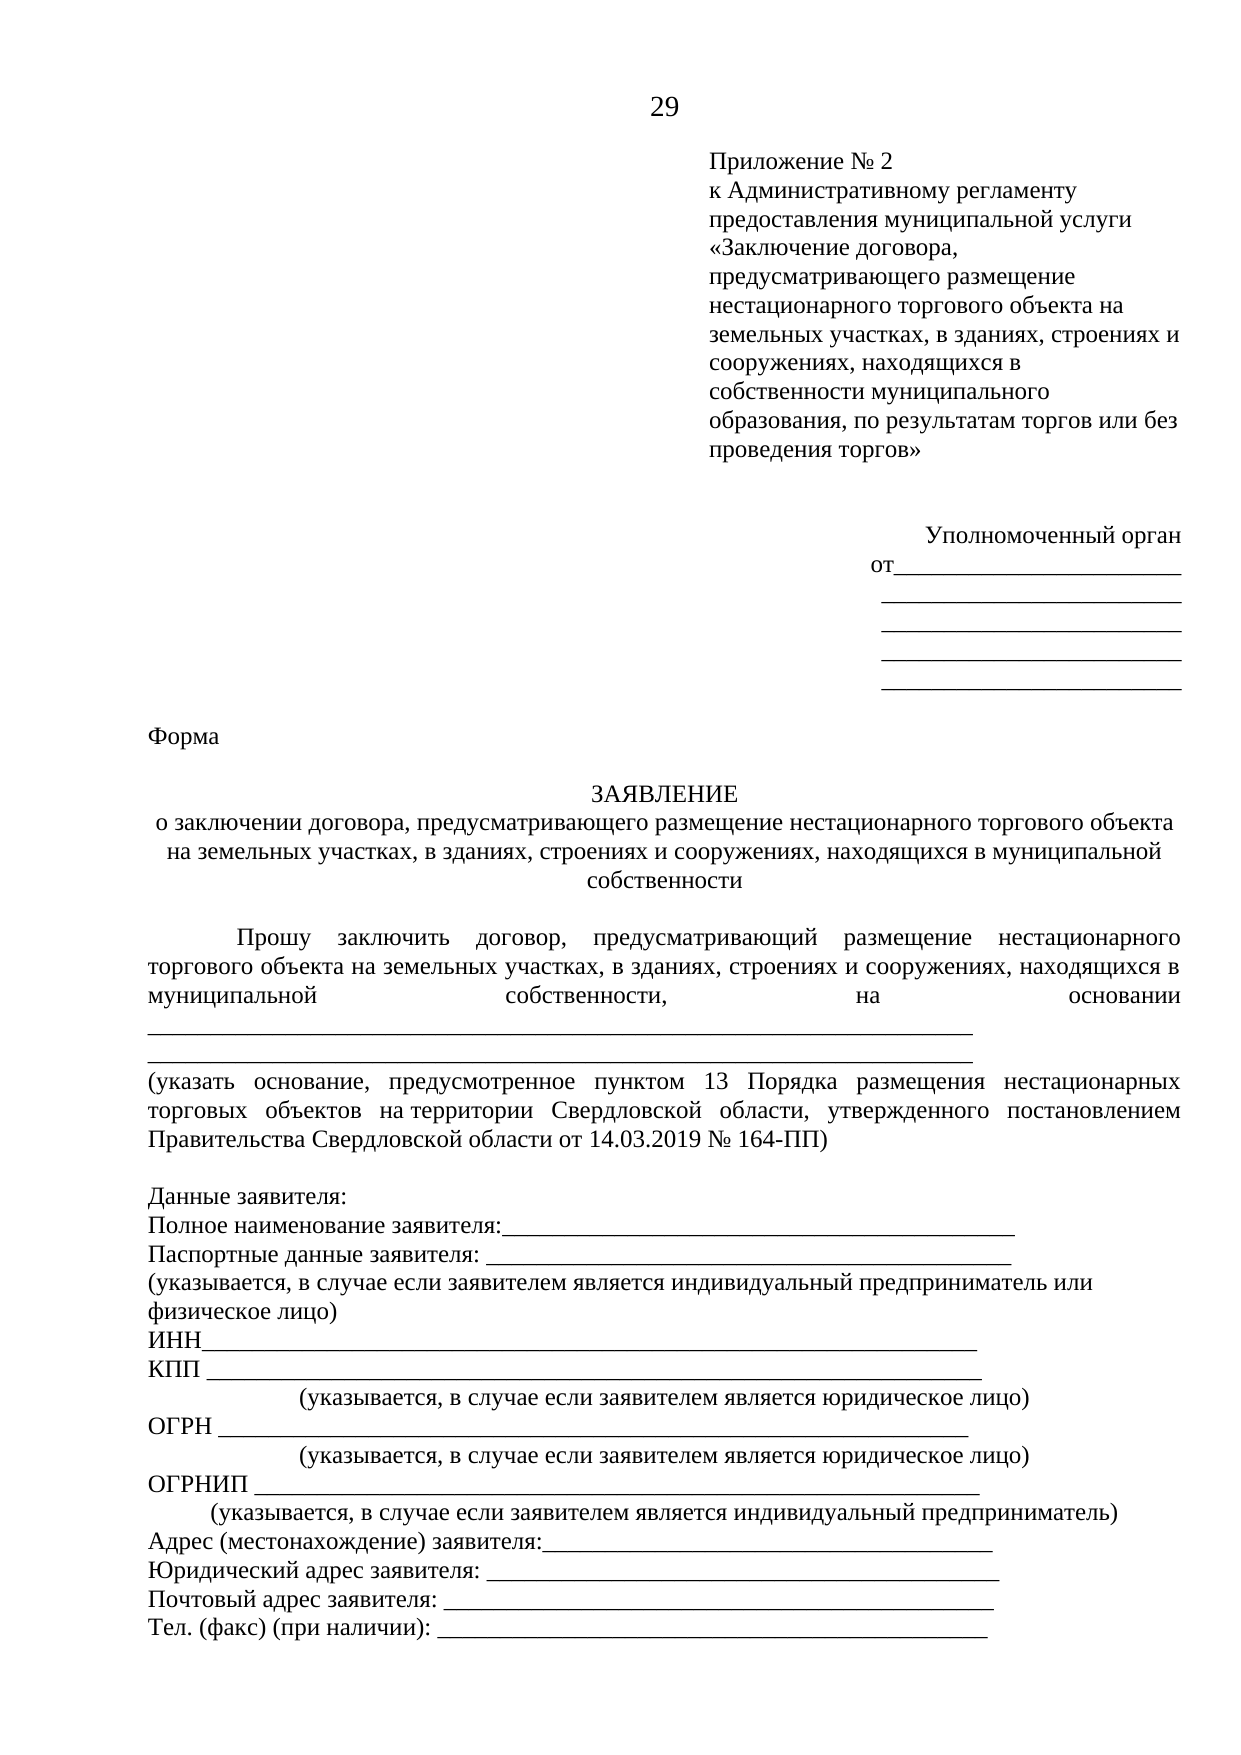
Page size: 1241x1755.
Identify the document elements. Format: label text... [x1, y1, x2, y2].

text __________________________________________________________________ [148, 1037, 1181, 1066]
text ________________________ [148, 635, 1181, 664]
text Прошу заключить договор, предусматривающий размещение нестационарного торгового объекта на земельных участках, в зданиях, строениях и сооружениях, находящихся в муниципальной собственности, на основании __________________________________________________________________ [148, 922, 1181, 1037]
text (указывается, в случае если заявителем является индивидуальный предприниматель) [148, 1497, 1181, 1526]
text к Административному регламенту [487, 175, 1181, 204]
text КПП ______________________________________________________________ [148, 1354, 1181, 1382]
text (указывается, в случае если заявителем является индивидуальный предприниматель или физическое лицо) [148, 1267, 1181, 1325]
text Полное наименование заявителя:_________________________________________ [148, 1210, 1181, 1239]
text ЗАЯВЛЕНИЕ [148, 779, 1181, 807]
text Юридический адрес заявителя: _________________________________________ [148, 1555, 1181, 1584]
text ОГРНИП __________________________________________________________ [148, 1469, 1181, 1497]
text Данные заявителя: [148, 1181, 1181, 1210]
text Уполномоченный орган [148, 520, 1181, 549]
text ________________________ [148, 606, 1181, 635]
text о заключении договора, предусматривающего размещение нестационарного торгового объекта на земельных участках, в зданиях, строениях и сооружениях, находящихся в муниципальной собственности [148, 807, 1181, 894]
text ________________________ [148, 577, 1181, 606]
text Адрес (местонахождение) заявителя:____________________________________ [148, 1526, 1181, 1555]
text (указывается, в случае если заявителем является юридическое лицо) [148, 1440, 1181, 1469]
text ________________________ [148, 664, 1181, 692]
text Паспортные данные заявителя: __________________________________________ [148, 1239, 1181, 1267]
text Форма [148, 721, 1181, 750]
text Тел. (факс) (при наличии): ____________________________________________ [148, 1612, 1181, 1641]
text ИНН______________________________________________________________ [148, 1325, 1181, 1354]
text (указывается, в случае если заявителем является юридическое лицо) [148, 1382, 1181, 1411]
text (указать основание, предусмотренное пунктом 13 Порядка размещения нестационарных торговых объектов на территории Свердловской области, утвержденного постановлением Правительства Свердловской области от 14.03.2019 № 164-ПП) [148, 1066, 1181, 1152]
text ОГРН ____________________________________________________________ [148, 1411, 1181, 1440]
text предоставления муниципальной услуги «Заключение договора, предусматривающего размещение нестационарного торгового объекта на земельных участках, в зданиях, строениях и сооружениях, находящихся в собственности муниципального образования, по результатам торгов или без проведения торгов» [709, 204, 1181, 462]
text Почтовый адрес заявителя: ____________________________________________ [148, 1584, 1181, 1612]
text от_______________________ [148, 549, 1181, 577]
text Приложение № 2 [709, 146, 1181, 175]
